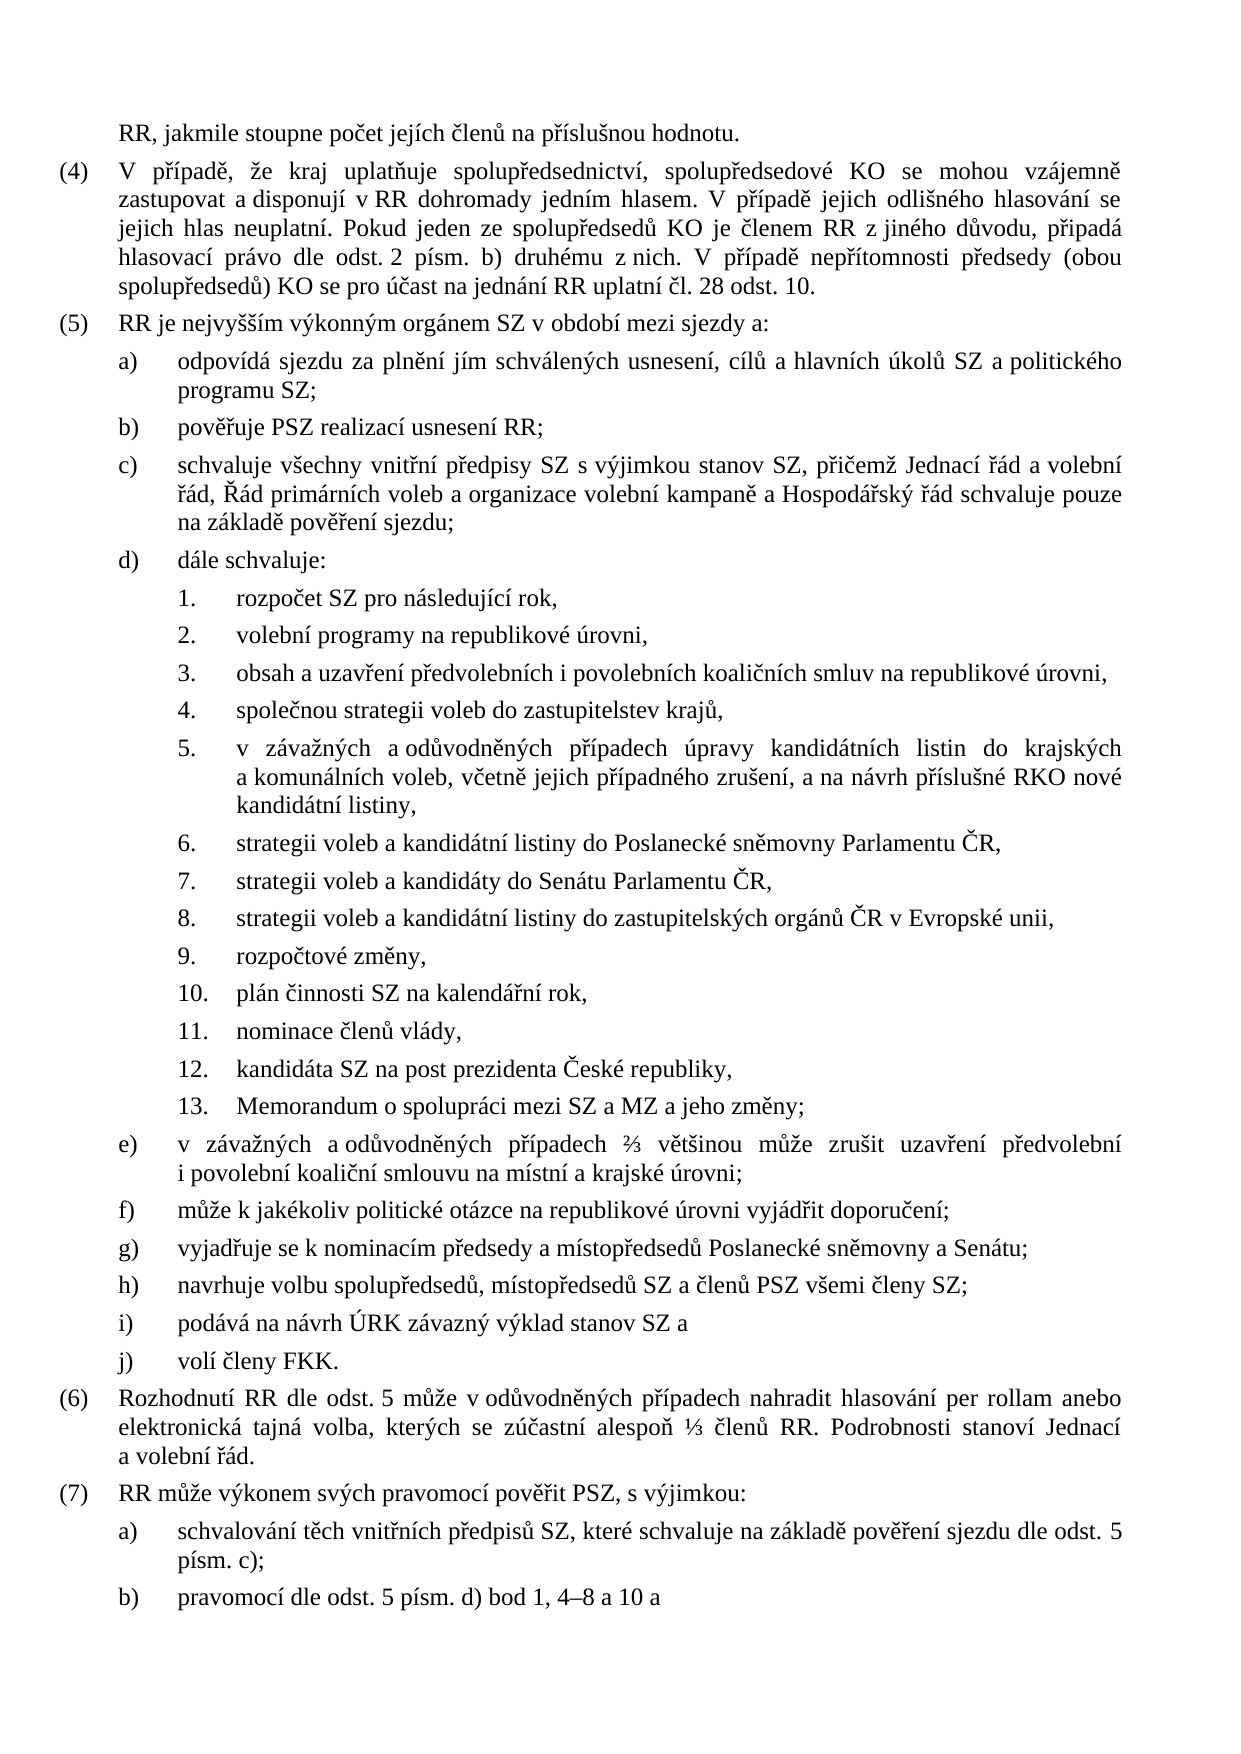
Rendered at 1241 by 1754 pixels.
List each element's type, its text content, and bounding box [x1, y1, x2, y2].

list podává na návrh ÚRK závazný výklad stanov SZ a [118, 1308, 1122, 1337]
list Rozhodnutí RR dle odst. 5 může v odůvodněných případech nahradit hlasování per rollam anebo elektronická tajná volba, kterých se zúčastní alespoň ⅓ členů RR. Podrobnosti stanoví Jednací a volební řád. [59, 1383, 1122, 1469]
list V případě, že kraj uplatňuje spolupředsednictví, spolupředsedové KO se mohou vzájemně zastupovat a disponují v RR dohromady jedním hlasem. V případě jejich odlišného hlasování se jejich hlas neuplatní. Pokud jeden ze spolupředsedů KO je členem RR z jiného důvodu, připadá hlasovací právo dle odst. 2 písm. b) druhému z nich. V případě nepřítomnosti předsedy (obou spolupředsedů) KO se pro účast na jednání RR uplatní čl. 28 odst. 10. [59, 156, 1122, 299]
list rozpočtové změny, [177, 941, 1122, 970]
list pravomocí dle odst. 5 písm. d) bod 1, 4–8 a 10 a [118, 1582, 1122, 1611]
list rozpočet SZ pro následující rok, [177, 583, 1122, 611]
list RR může výkonem svých pravomocí pověřit PSZ, s výjimkou: [59, 1478, 1122, 1507]
list schvaluje všechny vnitřní předpisy SZ s výjimkou stanov SZ, přičemž Jednací řád a volební řád, Řád primárních voleb a organizace volební kampaně a Hospodářský řád schvaluje pouze na základě pověření sjezdu; [118, 450, 1122, 536]
list kandidáta SZ na post prezidenta České republiky, [177, 1054, 1122, 1082]
list pověřuje PSZ realizací usnesení RR; [118, 412, 1122, 441]
list RR je nejvyšším výkonným orgánem SZ v období mezi sjezdy a: [59, 308, 1122, 337]
list schvalování těch vnitřních předpisů SZ, které schvaluje na základě pověření sjezdu dle odst. 5 písm. c); [118, 1516, 1122, 1573]
list dále schvaluje: [118, 545, 1122, 574]
list v závažných a odůvodněných případech ⅔ většinou může zrušit uzavření předvolební i povolební koaliční smlouvu na místní a krajské úrovni; [118, 1129, 1122, 1186]
list volí členy FKK. [118, 1346, 1122, 1374]
list volební programy na republikové úrovni, [177, 620, 1122, 649]
list vyjadřuje se k nominacím předsedy a místopředsedů Poslanecké sněmovny a Senátu; [118, 1233, 1122, 1262]
list strategii voleb a kandidátní listiny do zastupitelských orgánů ČR v Evropské unii, [177, 903, 1122, 932]
list může k jakékoliv politické otázce na republikové úrovni vyjádřit doporučení; [118, 1195, 1122, 1224]
list v závažných a odůvodněných případech úpravy kandidátních listin do krajských a komunálních voleb, včetně jejich případného zrušení, a na návrh příslušné RKO nové kandidátní listiny, [177, 733, 1122, 819]
list strategii voleb a kandidátní listiny do Poslanecké sněmovny Parlamentu ČR, [177, 828, 1122, 857]
list Memorandum o spolupráci mezi SZ a MZ a jeho změny; [177, 1091, 1122, 1120]
list navrhuje volbu spolupředsedů, místopředsedů SZ a členů PSZ všemi členy SZ; [118, 1271, 1122, 1299]
list plán činnosti SZ na kalendářní rok, [177, 978, 1122, 1007]
list společnou strategii voleb do zastupitelstev krajů, [177, 695, 1122, 724]
list RR, jakmile stoupne počet jejích členů na příslušnou hodnotu. [59, 118, 1122, 147]
list nominace členů vlády, [177, 1016, 1122, 1045]
list odpovídá sjezdu za plnění jím schválených usnesení, cílů a hlavních úkolů SZ a politického programu SZ; [118, 346, 1122, 403]
list obsah a uzavření předvolebních i povolebních koaličních smluv na republikové úrovni, [177, 658, 1122, 687]
list strategii voleb a kandidáty do Senátu Parlamentu ČR, [177, 866, 1122, 894]
